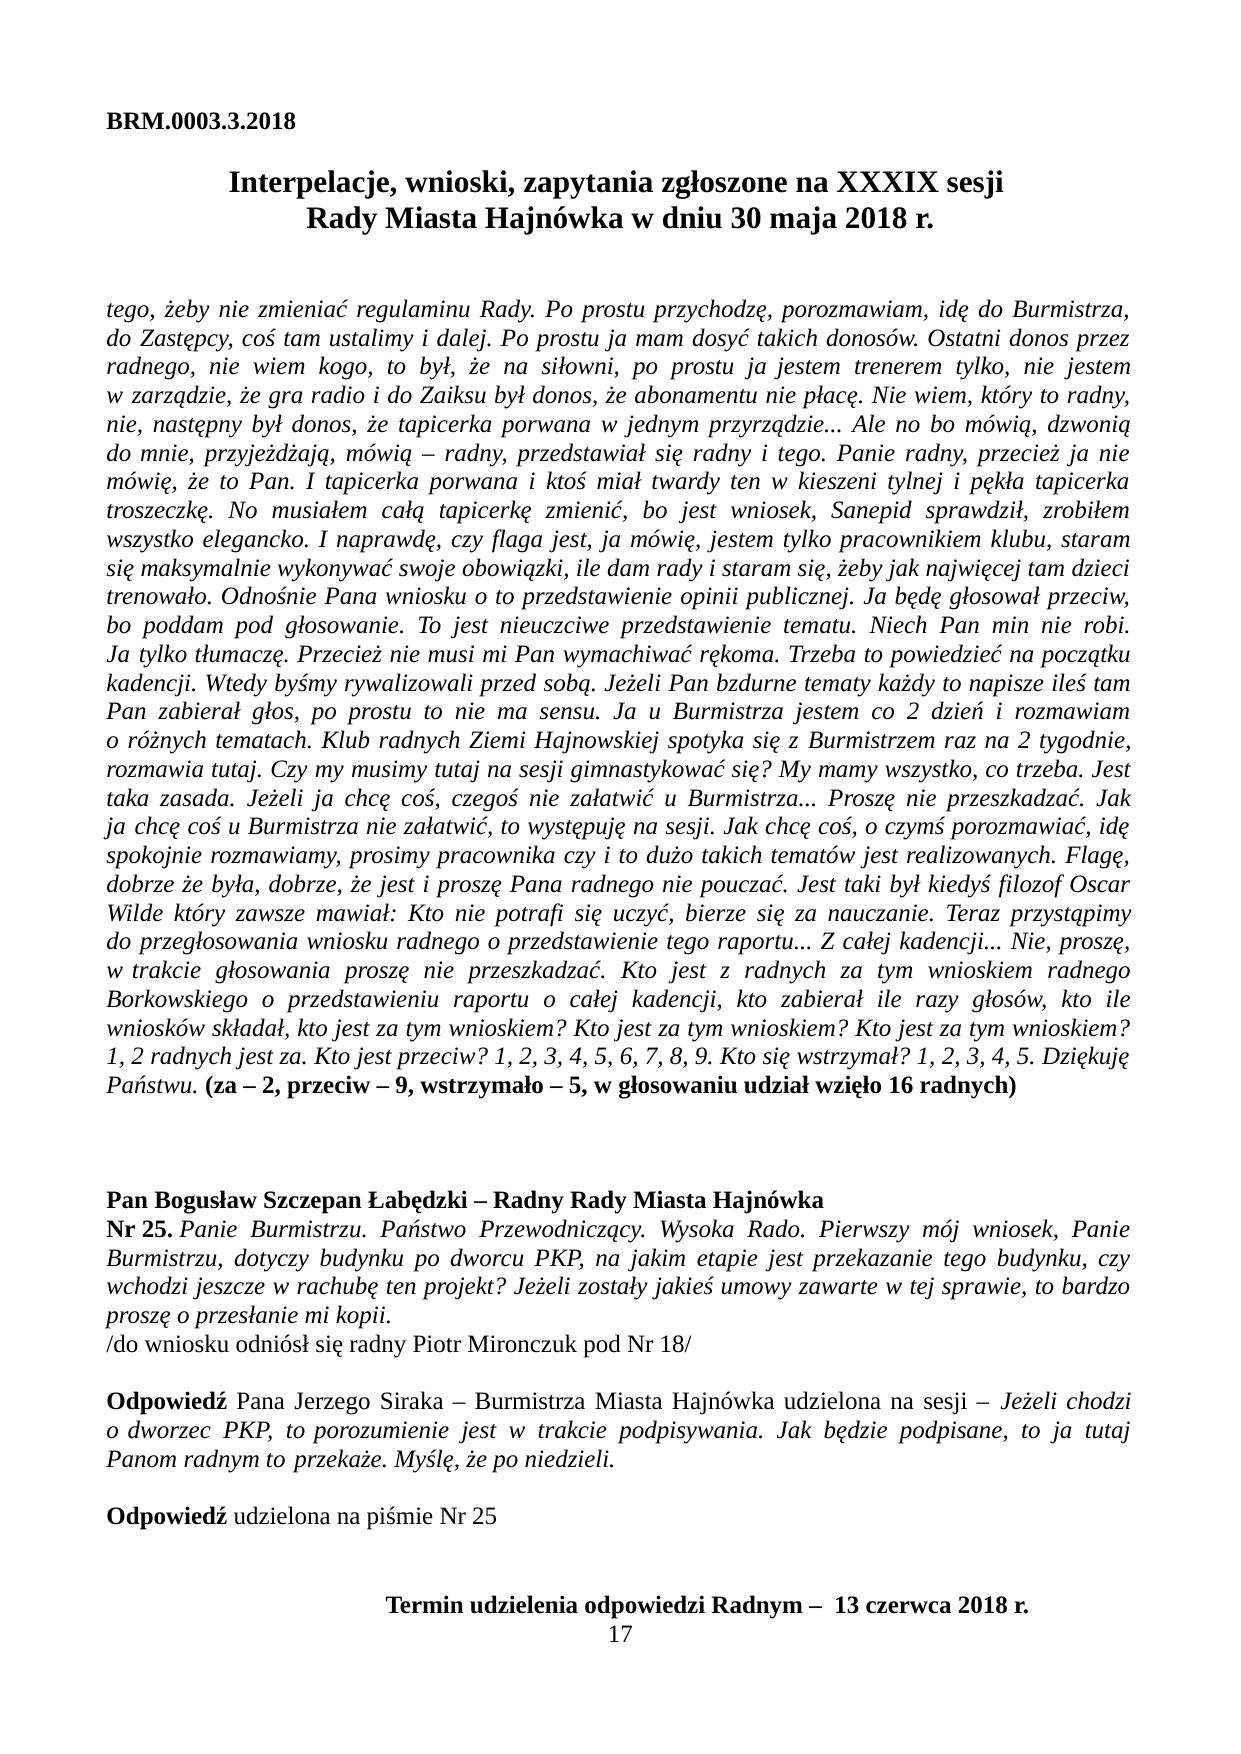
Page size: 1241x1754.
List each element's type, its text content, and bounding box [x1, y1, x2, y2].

text Pan Bogusław Szczepan Łabędzki – Radny Rady Miasta Hajnówka [106, 1185, 1134, 1214]
text /do wniosku odniósł się radny Piotr Mironczuk pod Nr 18/ [106, 1329, 1134, 1358]
text tego, żeby nie zmieniać regulaminu Rady. Po prostu przychodzę, porozmawiam, idę do Burmistrza, do Zastępcy, coś tam ustalimy i dalej. Po prostu ja mam dosyć takich donosów. Ostatni donos przez radnego, nie wiem kogo, to był, że na siłowni, po prostu ja jestem trenerem tylko, nie jestem w zarządzie, że gra radio i do Zaiksu był donos, że abonamentu nie płacę. Nie wiem, który to radny, nie, następny był donos, że tapicerka porwana w jednym przyrządzie... Ale no bo mówią, dzwonią do mnie, przyjeżdżają, mówią – radny, przedstawiał się radny i tego. Panie radny, przecież ja nie mówię, że to Pan. I tapicerka porwana i ktoś miał twardy ten w kieszeni tylnej i pękła tapicerka troszeczkę. No musiałem całą tapicerkę zmienić, bo jest wniosek, Sanepid sprawdził, zrobiłem wszystko elegancko. I naprawdę, czy flaga jest, ja mówię, jestem tylko pracownikiem klubu, staram się maksymalnie wykonywać swoje obowiązki, ile dam rady i staram się, żeby jak najwięcej tam dzieci trenowało. Odnośnie Pana wniosku o to przedstawienie opinii publicznej. Ja będę głosował przeciw, bo poddam pod głosowanie. To jest nieuczciwe przedstawienie tematu. Niech Pan min nie robi. Ja tylko tłumaczę. Przecież nie musi mi Pan wymachiwać rękoma. Trzeba to powiedzieć na początku kadencji. Wtedy byśmy rywalizowali przed sobą. Jeżeli Pan bzdurne tematy każdy to napisze ileś tam Pan zabierał głos, po prostu to nie ma sensu. Ja u Burmistrza jestem co 2 dzień i rozmawiam o różnych tematach. Klub radnych Ziemi Hajnowskiej spotyka się z Burmistrzem raz na 2 tygodnie, rozmawia tutaj. Czy my musimy tutaj na sesji gimnastykować się? My mamy wszystko, co trzeba. Jest taka zasada. Jeżeli ja chcę coś, czegoś nie załatwić u Burmistrza... Proszę nie przeszkadzać. Jak ja chcę coś u Burmistrza nie załatwić, to występuję na sesji. Jak chcę coś, o czymś porozmawiać, idę spokojnie rozmawiamy, prosimy pracownika czy i to dużo takich tematów jest realizowanych. Flagę, dobrze że była, dobrze, że jest i proszę Pana radnego nie pouczać. Jest taki był kiedyś filozof Oscar Wilde który zawsze mawiał: Kto nie potrafi się uczyć, bierze się za nauczanie. Teraz przystąpimy do przegłosowania wniosku radnego o przedstawienie tego raportu... Z całej kadencji... Nie, proszę, w trakcie głosowania proszę nie przeszkadzać. Kto jest z radnych za tym wnioskiem radnego Borkowskiego o przedstawieniu raportu o całej kadencji, kto zabierał ile razy głosów, kto ile wniosków składał, kto jest za tym wnioskiem? Kto jest za tym wnioskiem? Kto jest za tym wnioskiem? 1, 2 radnych jest za. Kto jest przeciw? 1, 2, 3, 4, 5, 6, 7, 8, 9. Kto się wstrzymał? 1, 2, 3, 4, 5. Dziękuję Państwu. (za – 2, przeciw – 9, wstrzymało – 5, w głosowaniu udział wzięło 16 radnych) [106, 294, 1134, 1099]
text Nr 25. Panie Burmistrzu. Państwo Przewodniczący. Wysoka Rado. Pierwszy mój wniosek, Panie Burmistrzu, dotyczy budynku po dworcu PKP, na jakim etapie jest przekazanie tego budynku, czy wchodzi jeszcze w rachubę ten projekt? Jeżeli zostały jakieś umowy zawarte w tej sprawie, to bardzo proszę o przesłanie mi kopii. [106, 1214, 1134, 1329]
text Odpowiedź udzielona na piśmie Nr 25 [106, 1501, 1134, 1530]
text Odpowiedź Pana Jerzego Siraka – Burmistrza Miasta Hajnówka udzielona na sesji – Jeżeli chodzi o dworzec PKP, to porozumienie jest w trakcie podpisywania. Jak będzie podpisane, to ja tutaj Panom radnym to przekaże. Myślę, że po niedzieli. [106, 1386, 1134, 1473]
